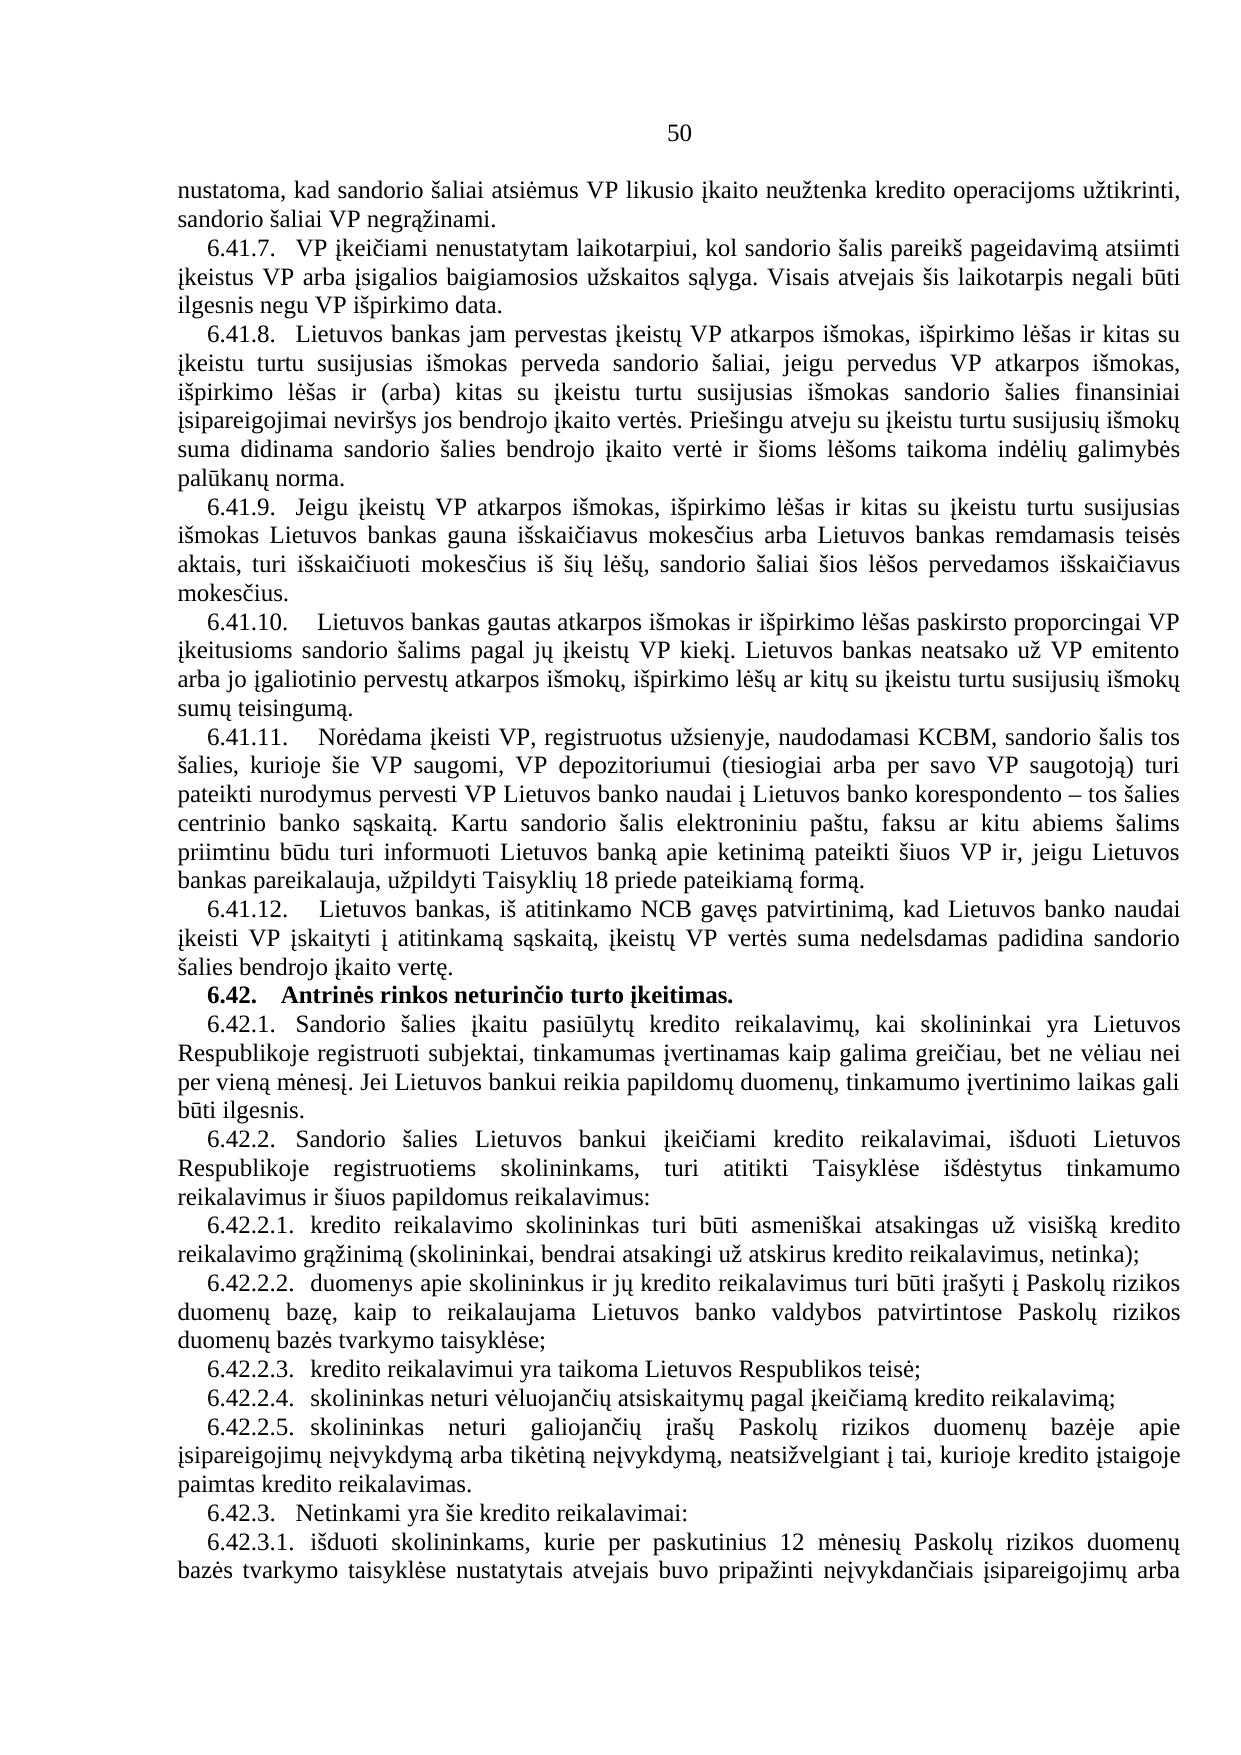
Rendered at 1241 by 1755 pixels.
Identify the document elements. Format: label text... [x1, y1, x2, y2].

text 6.42.3. Netinkami yra šie kredito reikalavimai: [177, 1498, 1181, 1527]
text 6.41.11. Norėdama įkeisti VP, registruotus užsienyje, naudodamasi KCBM, sandorio šalis tos šalies, kurioje šie VP saugomi, VP depozitoriumui (tiesiogiai arba per savo VP saugotoją) turi pateikti nurodymus pervesti VP Lietuvos banko naudai į Lietuvos banko korespondento – tos šalies centrinio banko sąskaitą. Kartu sandorio šalis elektroniniu paštu, faksu ar kitu abiems šalims priimtinu būdu turi informuoti Lietuvos banką apie ketinimą pateikti šiuos VP ir, jeigu Lietuvos bankas pareikalauja, užpildyti Taisyklių 18 priede pateikiamą formą. [177, 722, 1181, 894]
text 6.41.12. Lietuvos bankas, iš atitinkamo NCB gavęs patvirtinimą, kad Lietuvos banko naudai įkeisti VP įskaityti į atitinkamą sąskaitą, įkeistų VP vertės suma nedelsdamas padidina sandorio šalies bendrojo įkaito vertę. [177, 894, 1181, 981]
text 6.42.2. Sandorio šalies Lietuvos bankui įkeičiami kredito reikalavimai, išduoti Lietuvos Respublikoje registruotiems skolininkams, turi atitikti Taisyklėse išdėstytus tinkamumo reikalavimus ir šiuos papildomus reikalavimus: [177, 1124, 1181, 1211]
text 6.42. Antrinės rinkos neturinčio turto įkeitimas. [177, 981, 1181, 1009]
text nustatoma, kad sandorio šaliai atsiėmus VP likusio įkaito neužtenka kredito operacijoms užtikrinti, sandorio šaliai VP negrąžinami. [177, 176, 1181, 233]
text 6.42.2.1. kredito reikalavimo skolininkas turi būti asmeniškai atsakingas už visišką kredito reikalavimo grąžinimą (skolininkai, bendrai atsakingi už atskirus kredito reikalavimus, netinka); [177, 1211, 1181, 1268]
text 6.42.1. Sandorio šalies įkaitu pasiūlytų kredito reikalavimų, kai skolininkai yra Lietuvos Respublikoje registruoti subjektai, tinkamumas įvertinamas kaip galima greičiau, bet ne vėliau nei per vieną mėnesį. Jei Lietuvos bankui reikia papildomų duomenų, tinkamumo įvertinimo laikas gali būti ilgesnis. [177, 1009, 1181, 1124]
text 6.41.7. VP įkeičiami nenustatytam laikotarpiui, kol sandorio šalis pareikš pageidavimą atsiimti įkeistus VP arba įsigalios baigiamosios užskaitos sąlyga. Visais atvejais šis laikotarpis negali būti ilgesnis negu VP išpirkimo data. [177, 233, 1181, 319]
text 6.42.2.5. skolininkas neturi galiojančių įrašų Paskolų rizikos duomenų bazėje apie įsipareigojimų neįvykdymą arba tikėtiną neįvykdymą, neatsižvelgiant į tai, kurioje kredito įstaigoje paimtas kredito reikalavimas. [177, 1412, 1181, 1498]
text 6.41.10. Lietuvos bankas gautas atkarpos išmokas ir išpirkimo lėšas paskirsto proporcingai VP įkeitusioms sandorio šalims pagal jų įkeistų VP kiekį. Lietuvos bankas neatsako už VP emitento arba jo įgaliotinio pervestų atkarpos išmokų, išpirkimo lėšų ar kitų su įkeistu turtu susijusių išmokų sumų teisingumą. [177, 607, 1181, 722]
text 6.42.2.3. kredito reikalavimui yra taikoma Lietuvos Respublikos teisė; [177, 1354, 1181, 1383]
text 6.41.8. Lietuvos bankas jam pervestas įkeistų VP atkarpos išmokas, išpirkimo lėšas ir kitas su įkeistu turtu susijusias išmokas perveda sandorio šaliai, jeigu pervedus VP atkarpos išmokas, išpirkimo lėšas ir (arba) kitas su įkeistu turtu susijusias išmokas sandorio šalies finansiniai įsipareigojimai neviršys jos bendrojo įkaito vertės. Priešingu atveju su įkeistu turtu susijusių išmokų suma didinama sandorio šalies bendrojo įkaito vertė ir šioms lėšoms taikoma indėlių galimybės palūkanų norma. [177, 319, 1181, 492]
text 6.42.2.2. duomenys apie skolininkus ir jų kredito reikalavimus turi būti įrašyti į Paskolų rizikos duomenų bazę, kaip to reikalaujama Lietuvos banko valdybos patvirtintose Paskolų rizikos duomenų bazės tvarkymo taisyklėse; [177, 1268, 1181, 1354]
text 6.41.9. Jeigu įkeistų VP atkarpos išmokas, išpirkimo lėšas ir kitas su įkeistu turtu susijusias išmokas Lietuvos bankas gauna išskaičiavus mokesčius arba Lietuvos bankas remdamasis teisės aktais, turi išskaičiuoti mokesčius iš šių lėšų, sandorio šaliai šios lėšos pervedamos išskaičiavus mokesčius. [177, 492, 1181, 607]
text 6.42.3.1. išduoti skolininkams, kurie per paskutinius 12 mėnesių Paskolų rizikos duomenų bazės tvarkymo taisyklėse nustatytais atvejais buvo pripažinti neįvykdančiais įsipareigojimų arba [177, 1527, 1181, 1584]
text 6.42.2.4. skolininkas neturi vėluojančių atsiskaitymų pagal įkeičiamą kredito reikalavimą; [177, 1383, 1181, 1412]
